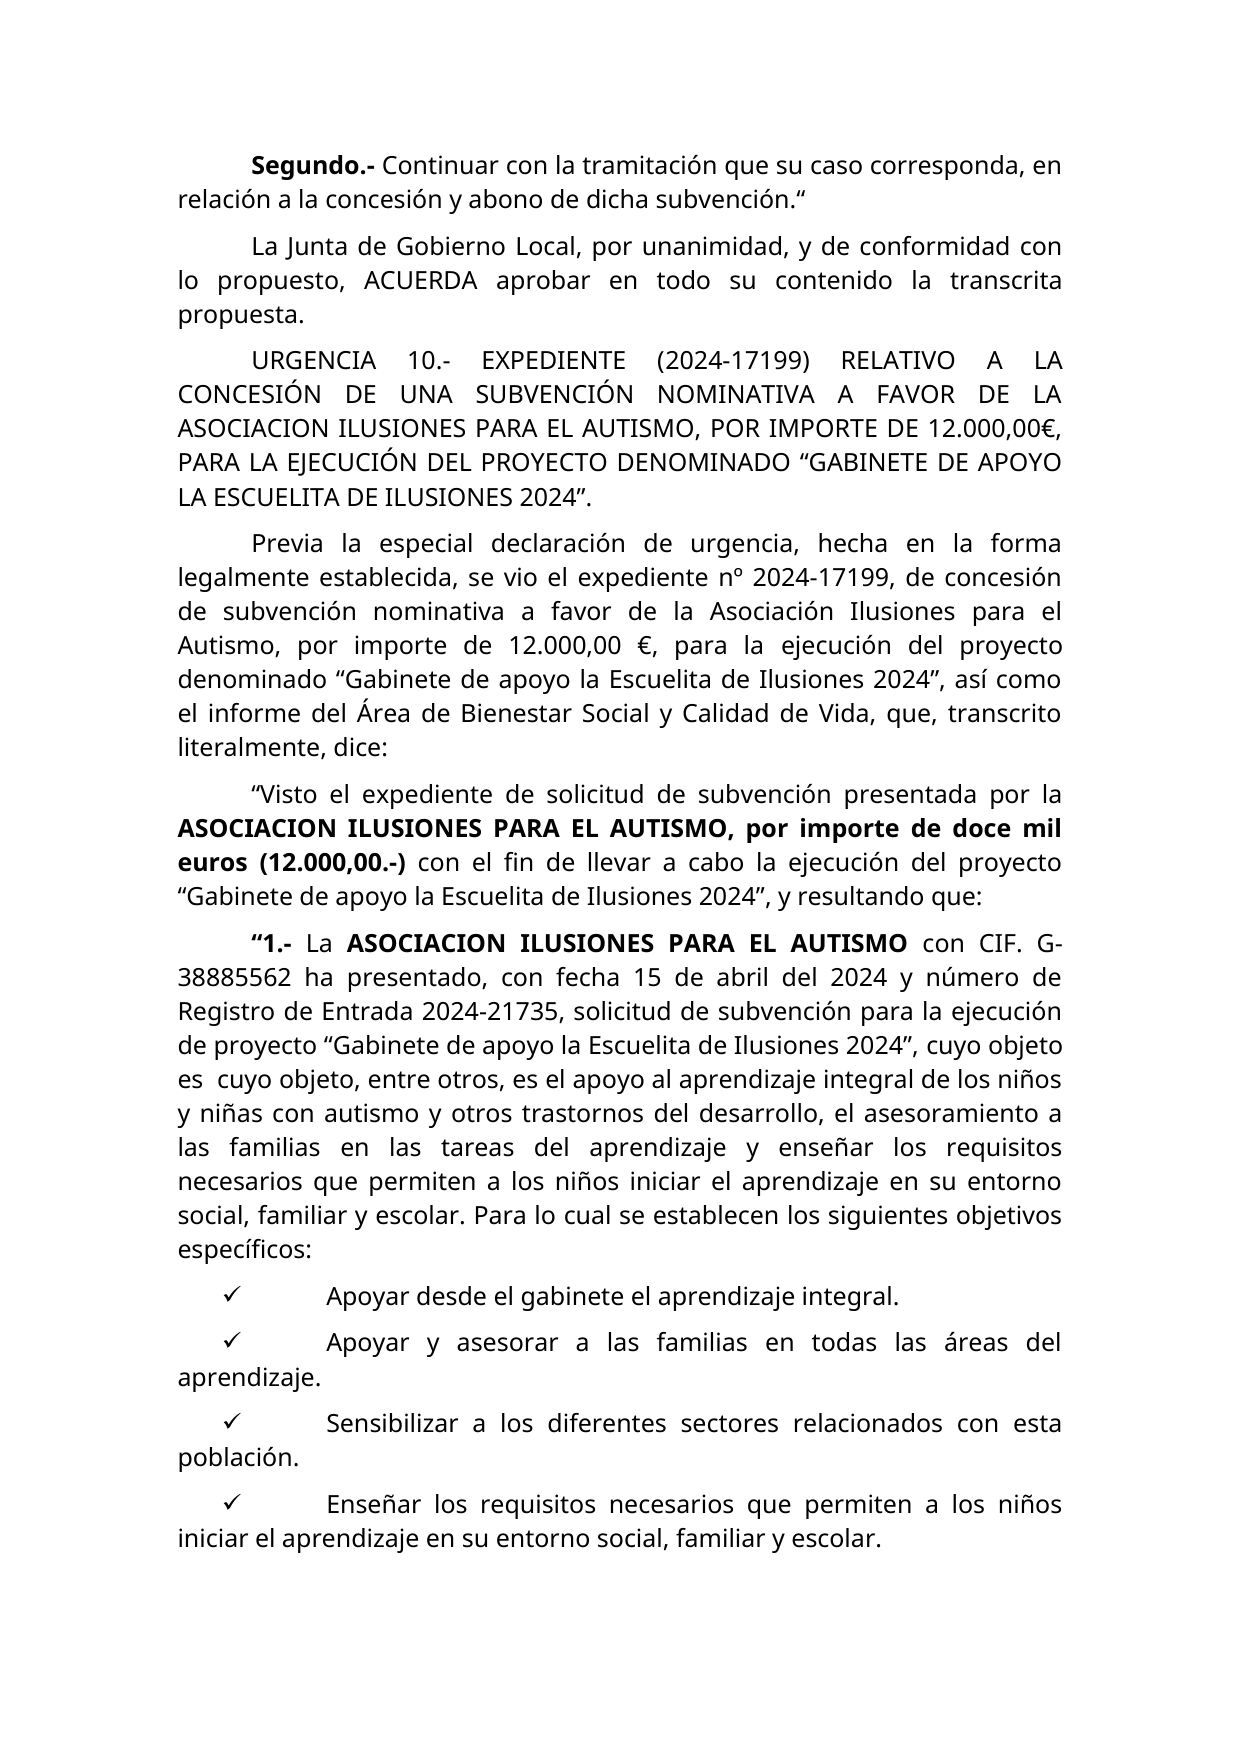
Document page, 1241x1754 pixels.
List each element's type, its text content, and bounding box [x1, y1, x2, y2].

list Apoyar y asesorar a las familias en todas las áreas del aprendizaje. [177, 1325, 1063, 1393]
text URGENCIA 10.- EXPEDIENTE (2024-17199) RELATIVO A LA CONCESIÓN DE UNA SUBVENCIÓN NOMINATIVA A FAVOR DE LA ASOCIACION ILUSIONES PARA EL AUTISMO, POR IMPORTE DE 12.000,00€, PARA LA EJECUCIÓN DEL PROYECTO DENOMINADO “GABINETE DE APOYO LA ESCUELITA DE ILUSIONES 2024”. [177, 343, 1063, 513]
text “Visto el expediente de solicitud de subvención presentada por la ASOCIACION ILUSIONES PARA EL AUTISMO, por importe de doce mil euros (12.000,00.-) con el fin de llevar a cabo la ejecución del proyecto “Gabinete de apoyo la Escuelita de Ilusiones 2024”, y resultando que: [177, 777, 1063, 913]
list Sensibilizar a los diferentes sectores relacionados con esta población. [177, 1406, 1063, 1474]
text Segundo.- Continuar con la tramitación que su caso corresponda, en relación a la concesión y abono de dicha subvención.“ [177, 148, 1063, 216]
list Apoyar desde el gabinete el aprendizaje integral. [177, 1278, 1063, 1313]
text La Junta de Gobierno Local, por unanimidad, y de conformidad con lo propuesto, ACUERDA aprobar en todo su contenido la transcrita propuesta. [177, 228, 1063, 330]
text “1.- La ASOCIACION ILUSIONES PARA EL AUTISMO con CIF. G-38885562 ha presentado, con fecha 15 de abril del 2024 y número de Registro de Entrada 2024-21735, solicitud de subvención para la ejecución de proyecto “Gabinete de apoyo la Escuelita de Ilusiones 2024”, cuyo objeto es cuyo objeto, entre otros, es el apoyo al aprendizaje integral de los niños y niñas con autismo y otros trastornos del desarrollo, el asesoramiento a las familias en las tareas del aprendizaje y enseñar los requisitos necesarios que permiten a los niños iniciar el aprendizaje en su entorno social, familiar y escolar. Para lo cual se establecen los siguientes objetivos específicos: [177, 925, 1063, 1266]
list Enseñar los requisitos necesarios que permiten a los niños iniciar el aprendizaje en su entorno social, familiar y escolar. [177, 1486, 1063, 1554]
text Previa la especial declaración de urgencia, hecha en la forma legalmente establecida, se vio el expediente nº 2024-17199, de concesión de subvención nominativa a favor de la Asociación Ilusiones para el Autismo, por importe de 12.000,00 €, para la ejecución del proyecto denominado “Gabinete de apoyo la Escuelita de Ilusiones 2024”, así como el informe del Área de Bienestar Social y Calidad de Vida, que, transcrito literalmente, dice: [177, 526, 1063, 764]
